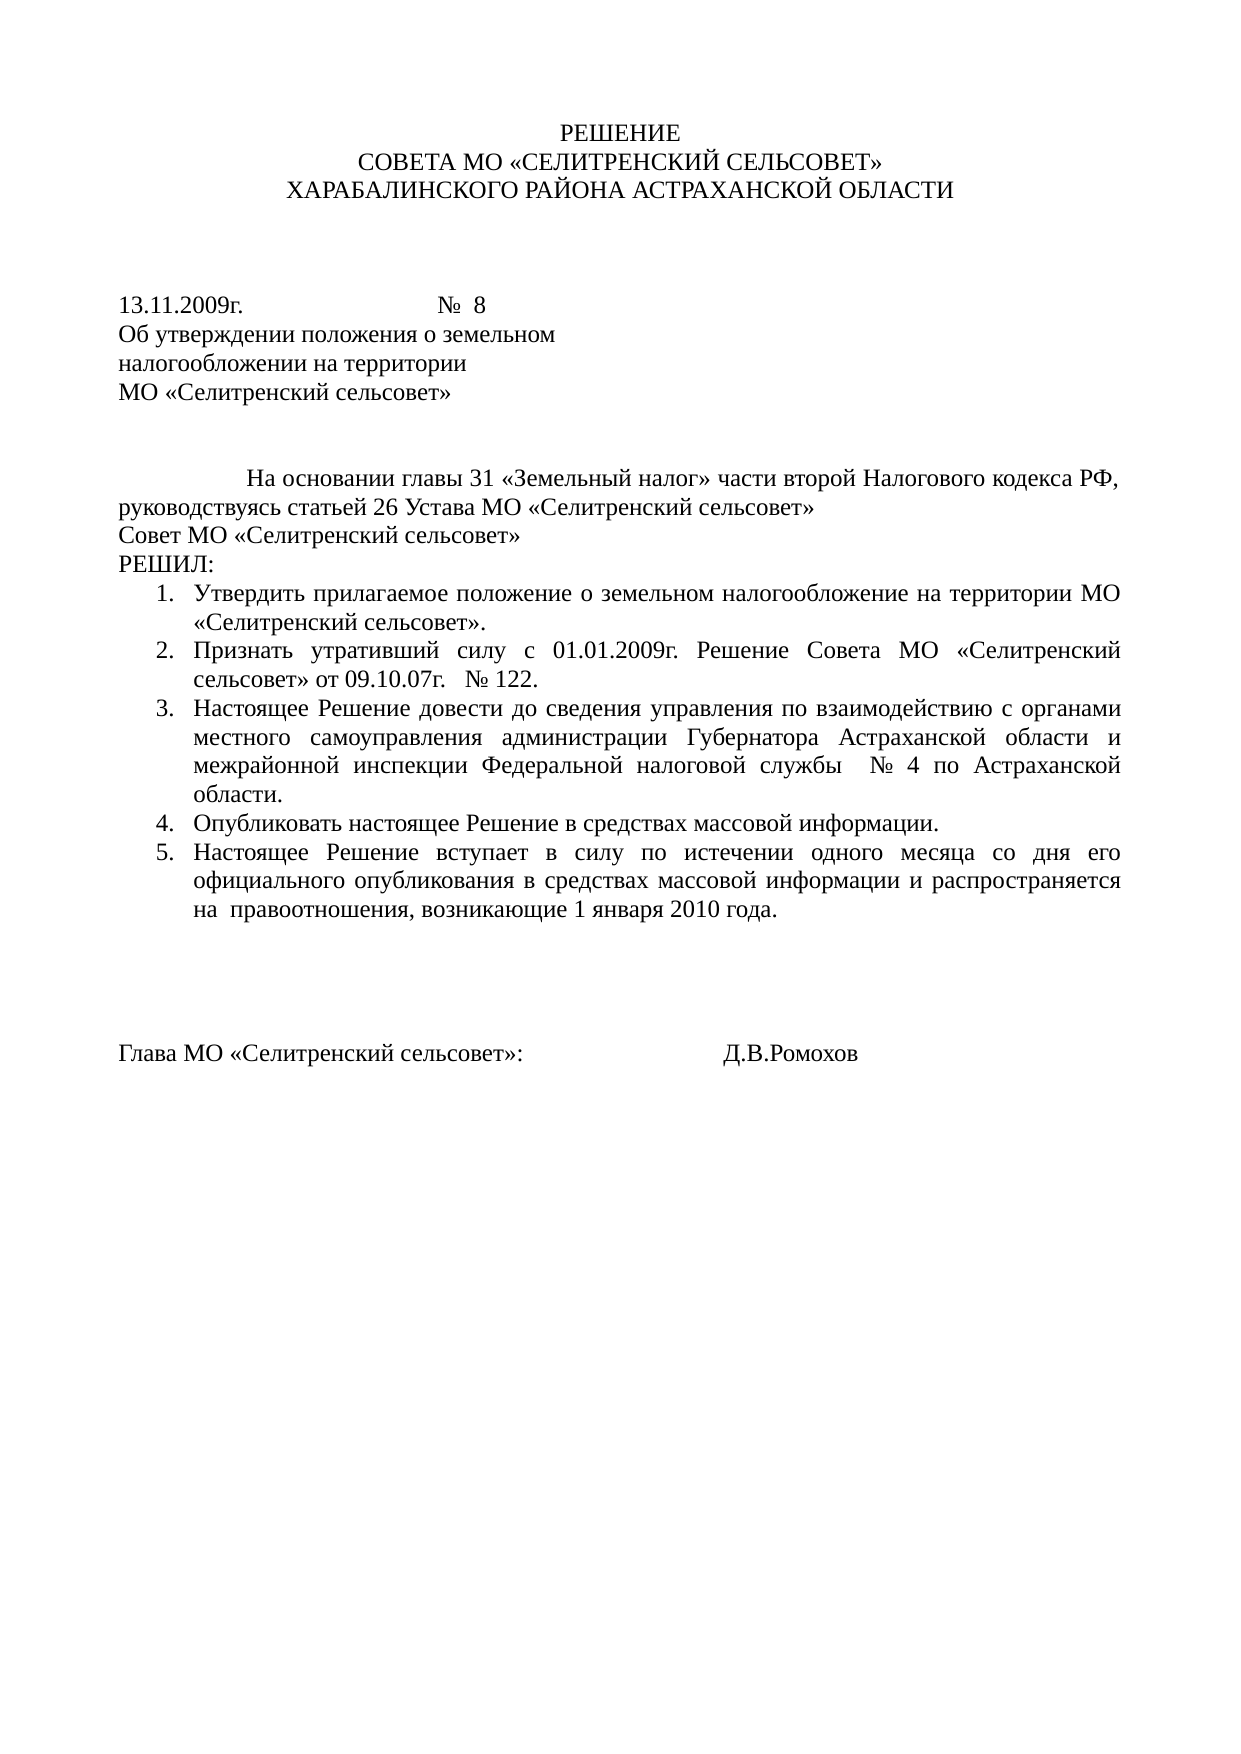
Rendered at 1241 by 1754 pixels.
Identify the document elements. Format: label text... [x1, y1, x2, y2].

text Глава МО «Селитренский сельсовет»: Д.В.Ромохов [118, 1038, 1122, 1067]
text МО «Селитренский сельсовет» [118, 377, 1122, 406]
text ХАРАБАЛИНСКОГО РАЙОНА АСТРАХАНСКОЙ ОБЛАСТИ [118, 176, 1122, 204]
text На основании главы 31 «Земельный налог» части второй Налогового кодекса РФ, руководствуясь статьей 26 Устава МО «Селитренский сельсовет» [118, 463, 1122, 521]
text РЕШИЛ: [118, 549, 1122, 578]
text 13.11.2009г. № 8 [118, 291, 1122, 319]
list Настоящее Решение вступает в силу по истечении одного месяца со дня его официального опубликования в средствах массовой информации и распространяется на правоотношения, возникающие 1 января 2010 года. [156, 837, 1122, 923]
text РЕШЕНИЕ [118, 118, 1122, 147]
text Об утверждении положения о земельном [118, 319, 1122, 348]
list Утвердить прилагаемое положение о земельном налогообложение на территории МО «Селитренский сельсовет». [156, 578, 1122, 636]
text налогообложении на территории [118, 348, 1122, 377]
list Признать утративший силу с 01.01.2009г. Решение Совета МО «Селитренский сельсовет» от 09.10.07г. № 122. [156, 636, 1122, 693]
text Совет МО «Селитренский сельсовет» [118, 521, 1122, 549]
list Настоящее Решение довести до сведения управления по взаимодействию с органами местного самоуправления администрации Губернатора Астраханской области и межрайонной инспекции Федеральной налоговой службы № 4 по Астраханской области. [156, 693, 1122, 808]
text СОВЕТА МО «СЕЛИТРЕНСКИЙ СЕЛЬСОВЕТ» [118, 147, 1122, 176]
list Опубликовать настоящее Решение в средствах массовой информации. [156, 808, 1122, 837]
